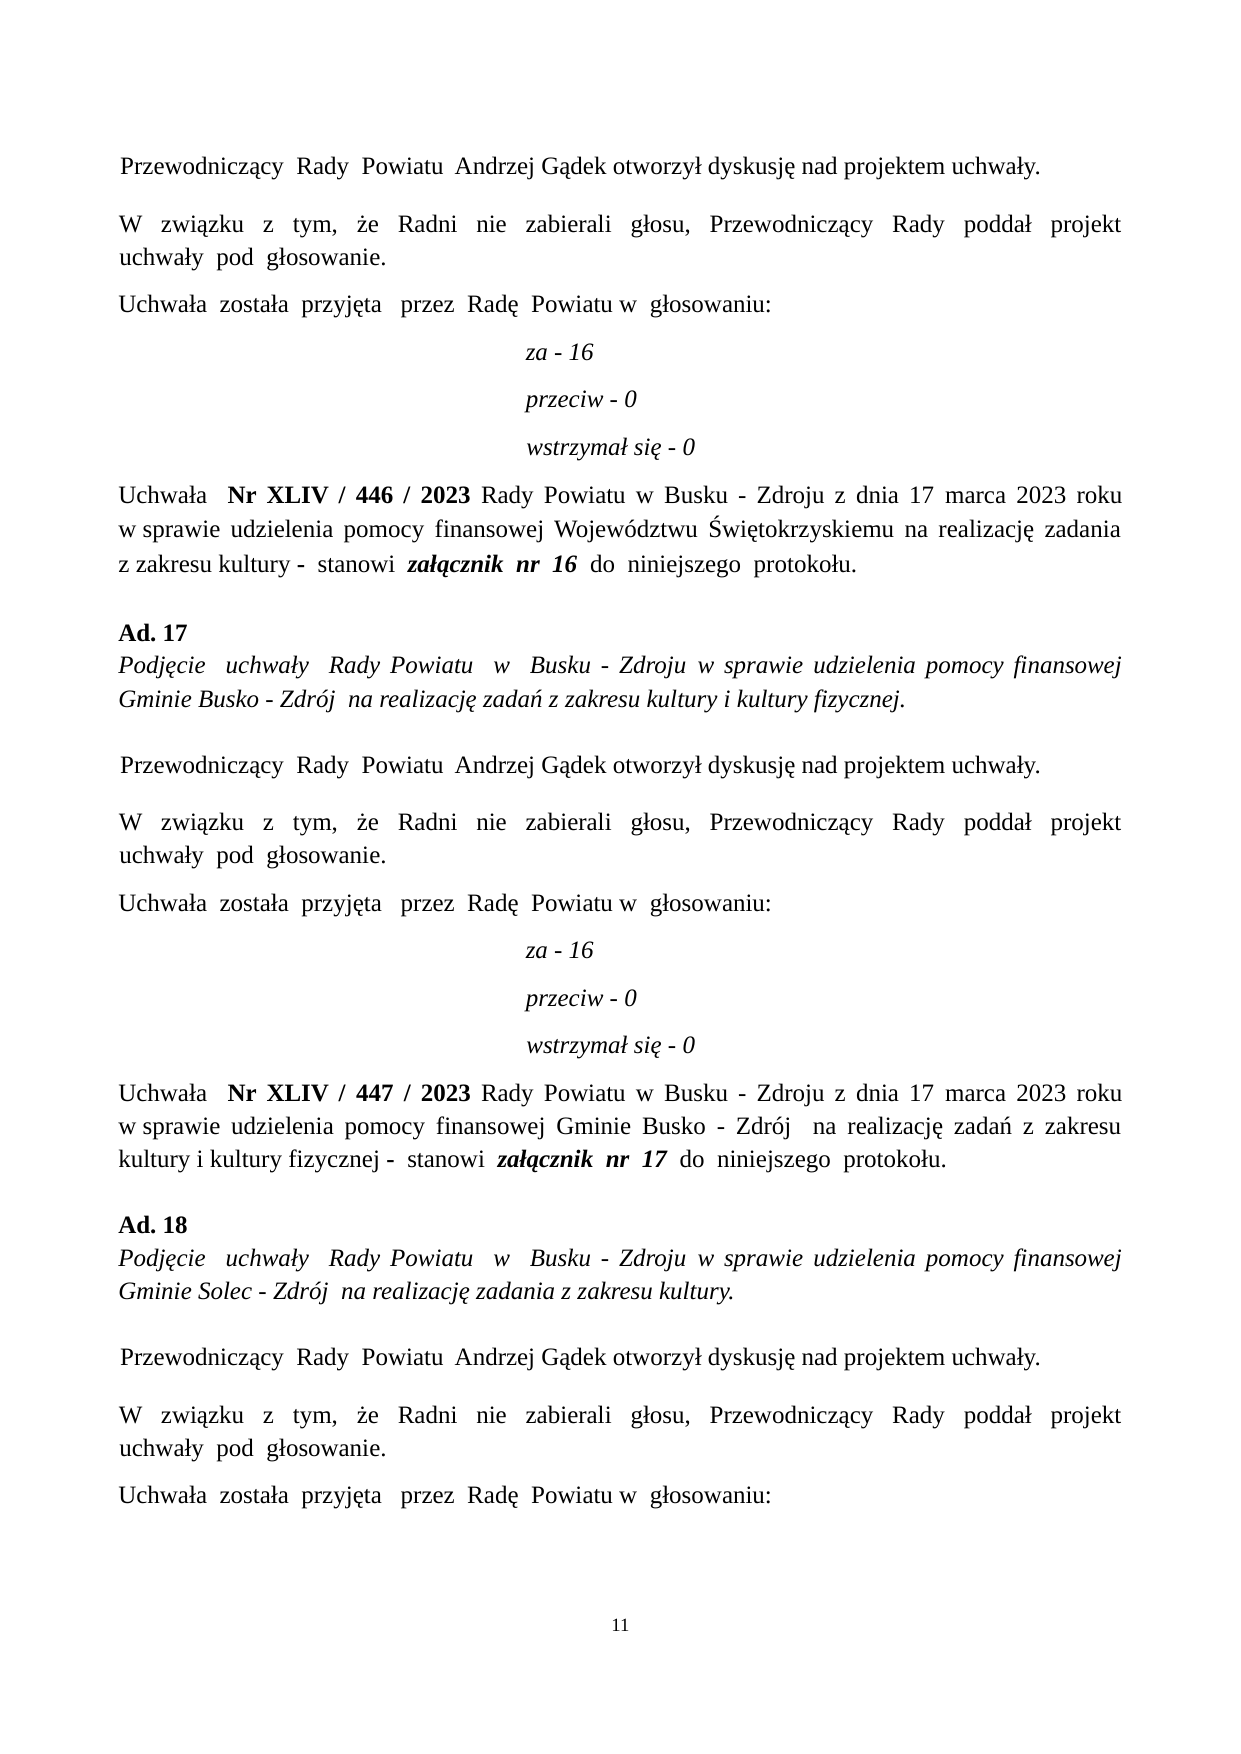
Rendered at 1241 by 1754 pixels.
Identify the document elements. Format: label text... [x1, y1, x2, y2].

text Podjęcie uchwały Rady Powiatu w Busku - Zdroju w sprawie udzielenia pomocy finansowej Gminie Busko - Zdrój na realizację zadań z zakresu kultury i kultury fizycznej. [118, 651, 1122, 712]
text Ad. 17 [118, 618, 1122, 646]
text Podjęcie uchwały Rady Powiatu w Busku - Zdroju w sprawie udzielenia pomocy finansowej Gminie Solec - Zdrój na realizację zadania z zakresu kultury. [118, 1243, 1122, 1305]
text Ad. 18 [118, 1210, 1122, 1239]
list Uchwała została przyjęta przez Radę Powiatu w głosowaniu: [118, 1481, 1122, 1509]
list Uchwała została przyjęta przez Radę Powiatu w głosowaniu: [118, 888, 1122, 917]
list wstrzymał się - 0 [89, 432, 1122, 461]
list Uchwała Nr XLIV / 447 / 2023 Rady Powiatu w Busku - Zdroju z dnia 17 marca 2023 roku w sprawie udzielenia pomocy finansowej Gminie Busko - Zdrój na realizację zadań z zakresu kultury i kultury fizycznej - stanowi załącznik nr 17 do niniejszego protokołu. [118, 1078, 1122, 1173]
list za - 16 [526, 935, 1122, 964]
list W związku z tym, że Radni nie zabierali głosu, Przewodniczący Rady poddał projekt uchwały pod głosowanie. [100, 807, 1122, 869]
text Przewodniczący Rady Powiatu Andrzej Gądek otworzył dyskusję nad projektem uchwały. [89, 750, 1122, 778]
list przeciw - 0 [526, 983, 1122, 1012]
text Przewodniczący Rady Powiatu Andrzej Gądek otworzył dyskusję nad projektem uchwały. [89, 151, 1122, 180]
text Przewodniczący Rady Powiatu Andrzej Gądek otworzył dyskusję nad projektem uchwały. [89, 1342, 1122, 1371]
list W związku z tym, że Radni nie zabierali głosu, Przewodniczący Rady poddał projekt uchwały pod głosowanie. [100, 1400, 1122, 1462]
list za - 16 [526, 337, 1122, 366]
list Uchwała została przyjęta przez Radę Powiatu w głosowaniu: [118, 289, 1122, 318]
list wstrzymał się - 0 [89, 1031, 1122, 1059]
text Uchwała Nr XLIV / 446 / 2023 Rady Powiatu w Busku - Zdroju z dnia 17 marca 2023 roku w sprawie udzielenia pomocy finansowej Województwu Świętokrzyskiemu na realizację zadania z zakresu kultury - stanowi załącznik nr 16 do niniejszego protokołu. [118, 480, 1122, 577]
list W związku z tym, że Radni nie zabierali głosu, Przewodniczący Rady poddał projekt uchwały pod głosowanie. [100, 209, 1122, 270]
list przeciw - 0 [526, 384, 1122, 413]
